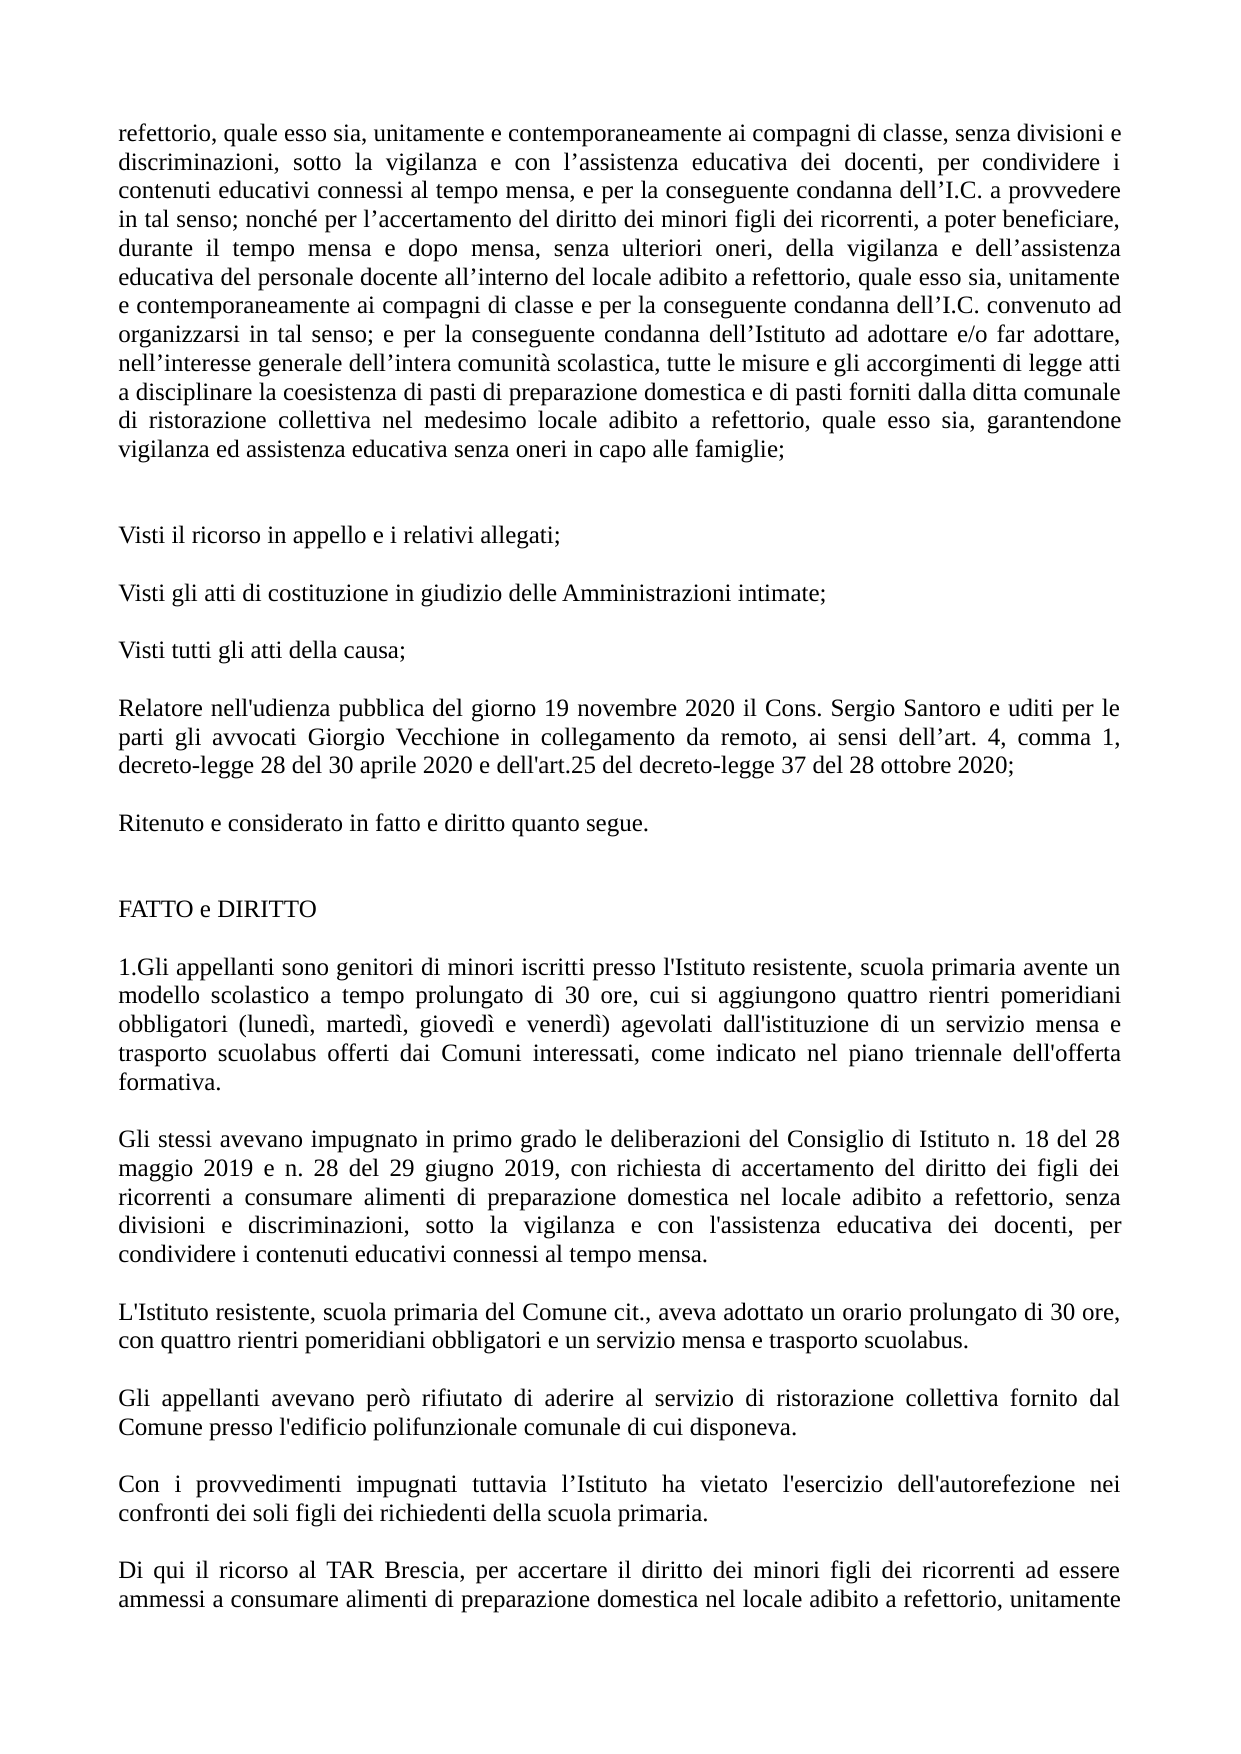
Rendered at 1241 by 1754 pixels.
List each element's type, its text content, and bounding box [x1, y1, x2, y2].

text refettorio, quale esso sia, unitamente e contemporaneamente ai compagni di classe, senza divisioni e discriminazioni, sotto la vigilanza e con l’assistenza educativa dei docenti, per condividere i contenuti educativi connessi al tempo mensa, e per la conseguente condanna dell’I.C. a provvedere in tal senso; nonché per l’accertamento del diritto dei minori figli dei ricorrenti, a poter beneficiare, durante il tempo mensa e dopo mensa, senza ulteriori oneri, della vigilanza e dell’assistenza educativa del personale docente all’interno del locale adibito a refettorio, quale esso sia, unitamente e contemporaneamente ai compagni di classe e per la conseguente condanna dell’I.C. convenuto ad organizzarsi in tal senso; e per la conseguente condanna dell’Istituto ad adottare e/o far adottare, nell’interesse generale dell’intera comunità scolastica, tutte le misure e gli accorgimenti di legge atti a disciplinare la coesistenza di pasti di preparazione domestica e di pasti forniti dalla ditta comunale di ristorazione collettiva nel medesimo locale adibito a refettorio, quale esso sia, garantendone vigilanza ed assistenza educativa senza oneri in capo alle famiglie; [118, 118, 1122, 463]
text Visti gli atti di costituzione in giudizio delle Amministrazioni intimate; [118, 578, 1122, 607]
text Gli appellanti avevano però rifiutato di aderire al servizio di ristorazione collettiva fornito dal Comune presso l'edificio polifunzionale comunale di cui disponeva. [118, 1383, 1122, 1441]
text Visti il ricorso in appello e i relativi allegati; [118, 521, 1122, 549]
text Gli stessi avevano impugnato in primo grado le deliberazioni del Consiglio di Istituto n. 18 del 28 maggio 2019 e n. 28 del 29 giugno 2019, con richiesta di accertamento del diritto dei figli dei ricorrenti a consumare alimenti di preparazione domestica nel locale adibito a refettorio, senza divisioni e discriminazioni, sotto la vigilanza e con l'assistenza educativa dei docenti, per condividere i contenuti educativi connessi al tempo mensa. [118, 1124, 1122, 1268]
text FATTO e DIRITTO [118, 894, 1122, 923]
text Visti tutti gli atti della causa; [118, 636, 1122, 664]
text L'Istituto resistente, scuola primaria del Comune cit., aveva adottato un orario prolungato di 30 ore, con quattro rientri pomeridiani obbligatori e un servizio mensa e trasporto scuolabus. [118, 1297, 1122, 1354]
text Di qui il ricorso al TAR Brescia, per accertare il diritto dei minori figli dei ricorrenti ad essere ammessi a consumare alimenti di preparazione domestica nel locale adibito a refettorio, unitamente [118, 1556, 1122, 1613]
text 1.Gli appellanti sono genitori di minori iscritti presso l'Istituto resistente, scuola primaria avente un modello scolastico a tempo prolungato di 30 ore, cui si aggiungono quattro rientri pomeridiani obbligatori (lunedì, martedì, giovedì e venerdì) agevolati dall'istituzione di un servizio mensa e trasporto scuolabus offerti dai Comuni interessati, come indicato nel piano triennale dell'offerta formativa. [118, 952, 1122, 1096]
text Ritenuto e considerato in fatto e diritto quanto segue. [118, 808, 1122, 837]
text Con i provvedimenti impugnati tuttavia l’Istituto ha vietato l'esercizio dell'autorefezione nei confronti dei soli figli dei richiedenti della scuola primaria. [118, 1469, 1122, 1527]
text Relatore nell'udienza pubblica del giorno 19 novembre 2020 il Cons. Sergio Santoro e uditi per le parti gli avvocati Giorgio Vecchione in collegamento da remoto, ai sensi dell’art. 4, comma 1, decreto-legge 28 del 30 aprile 2020 e dell'art.25 del decreto-legge 37 del 28 ottobre 2020; [118, 693, 1122, 779]
